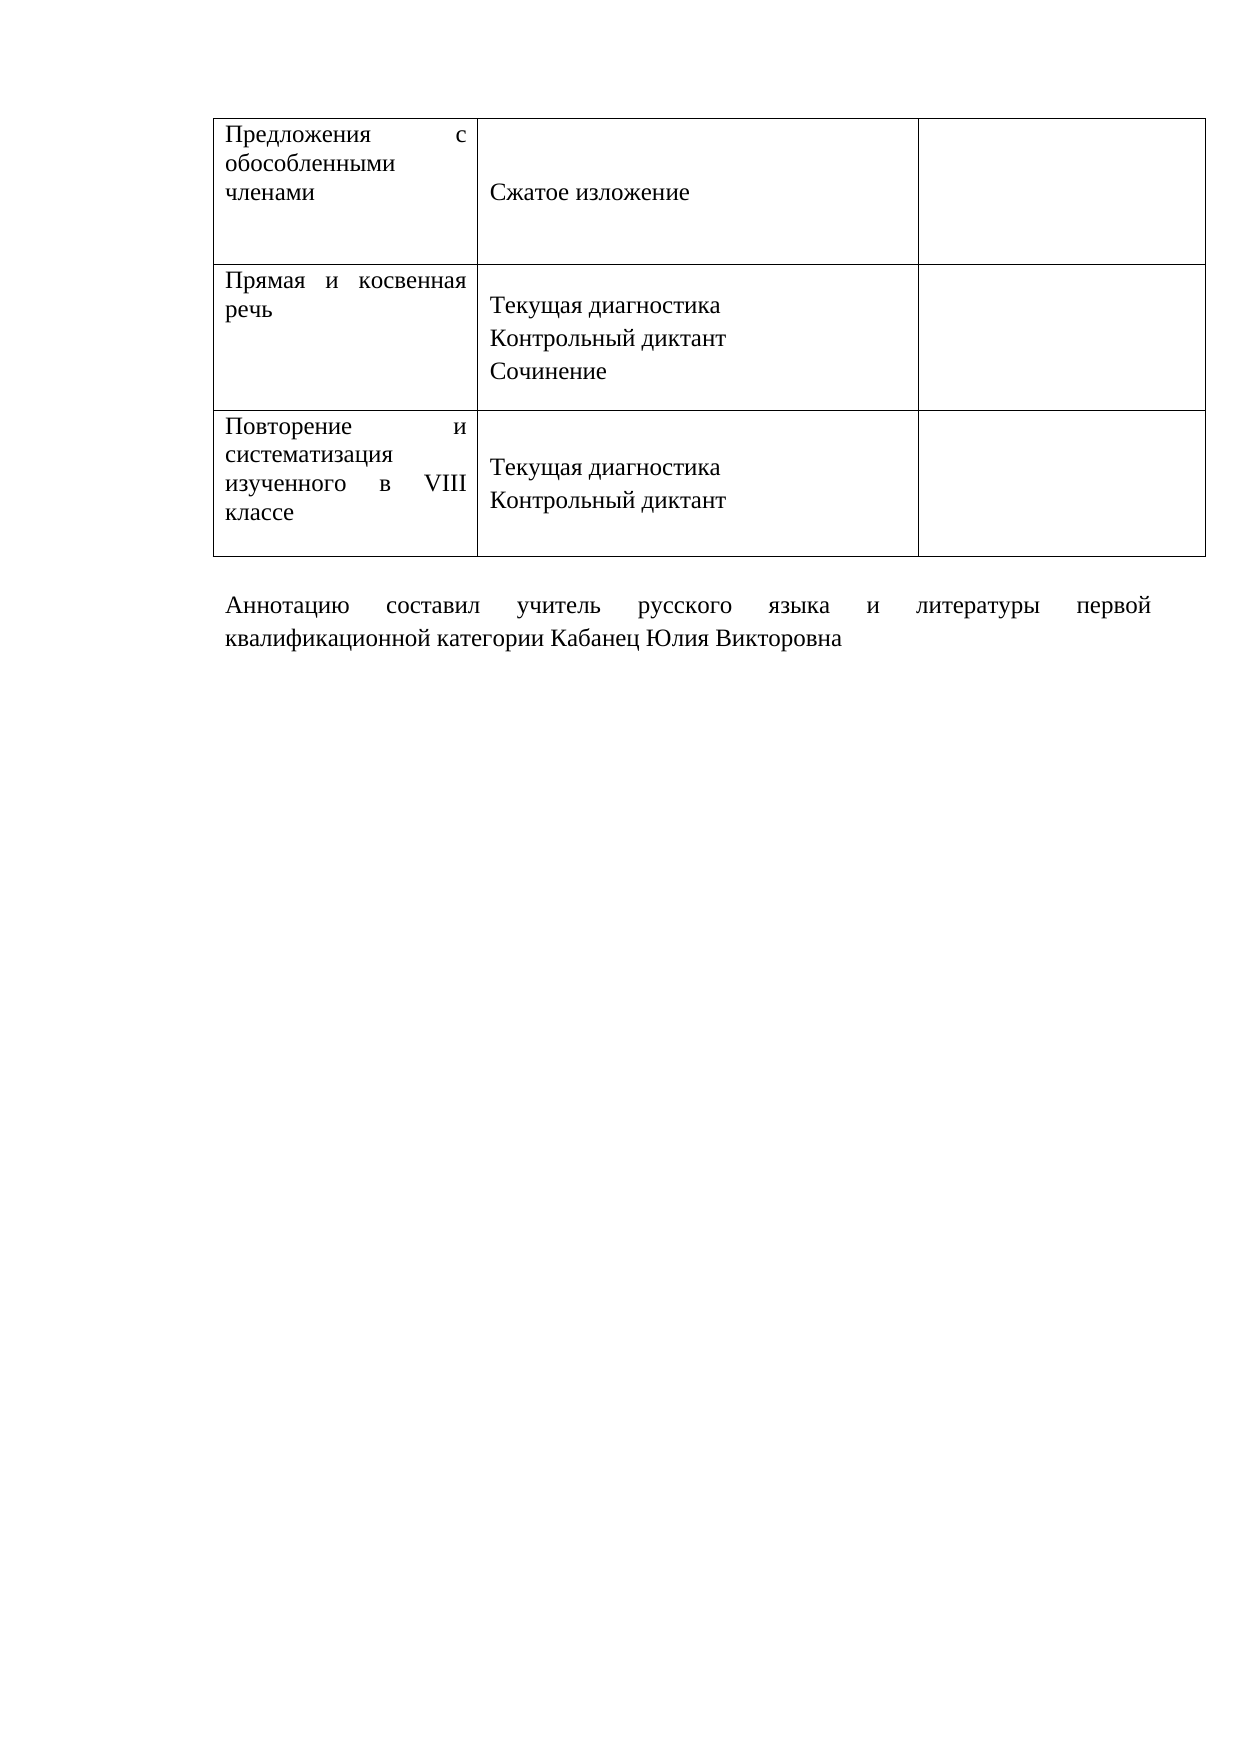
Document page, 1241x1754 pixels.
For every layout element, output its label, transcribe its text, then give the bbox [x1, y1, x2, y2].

table_cell [919, 119, 1205, 264]
table_cell Прямая и косвенная речь [214, 265, 477, 410]
table_cell [919, 265, 1205, 410]
table_cell [919, 411, 1205, 556]
table_cell Повторение и систематизация изученного в VIII классе [214, 411, 477, 556]
table_cell Сжатое изложение [478, 119, 918, 264]
table_cell Текущая диагностика Контрольный диктант Сочинение [478, 265, 918, 410]
text Аннотацию составил учитель русского языка и литературы первой квалификационной категории Кабанец Юлия Викторовна [225, 590, 1152, 651]
table_cell Текущая диагностика Контрольный диктант [478, 411, 918, 556]
table_cell Предложения с обособленными членами [214, 119, 477, 264]
